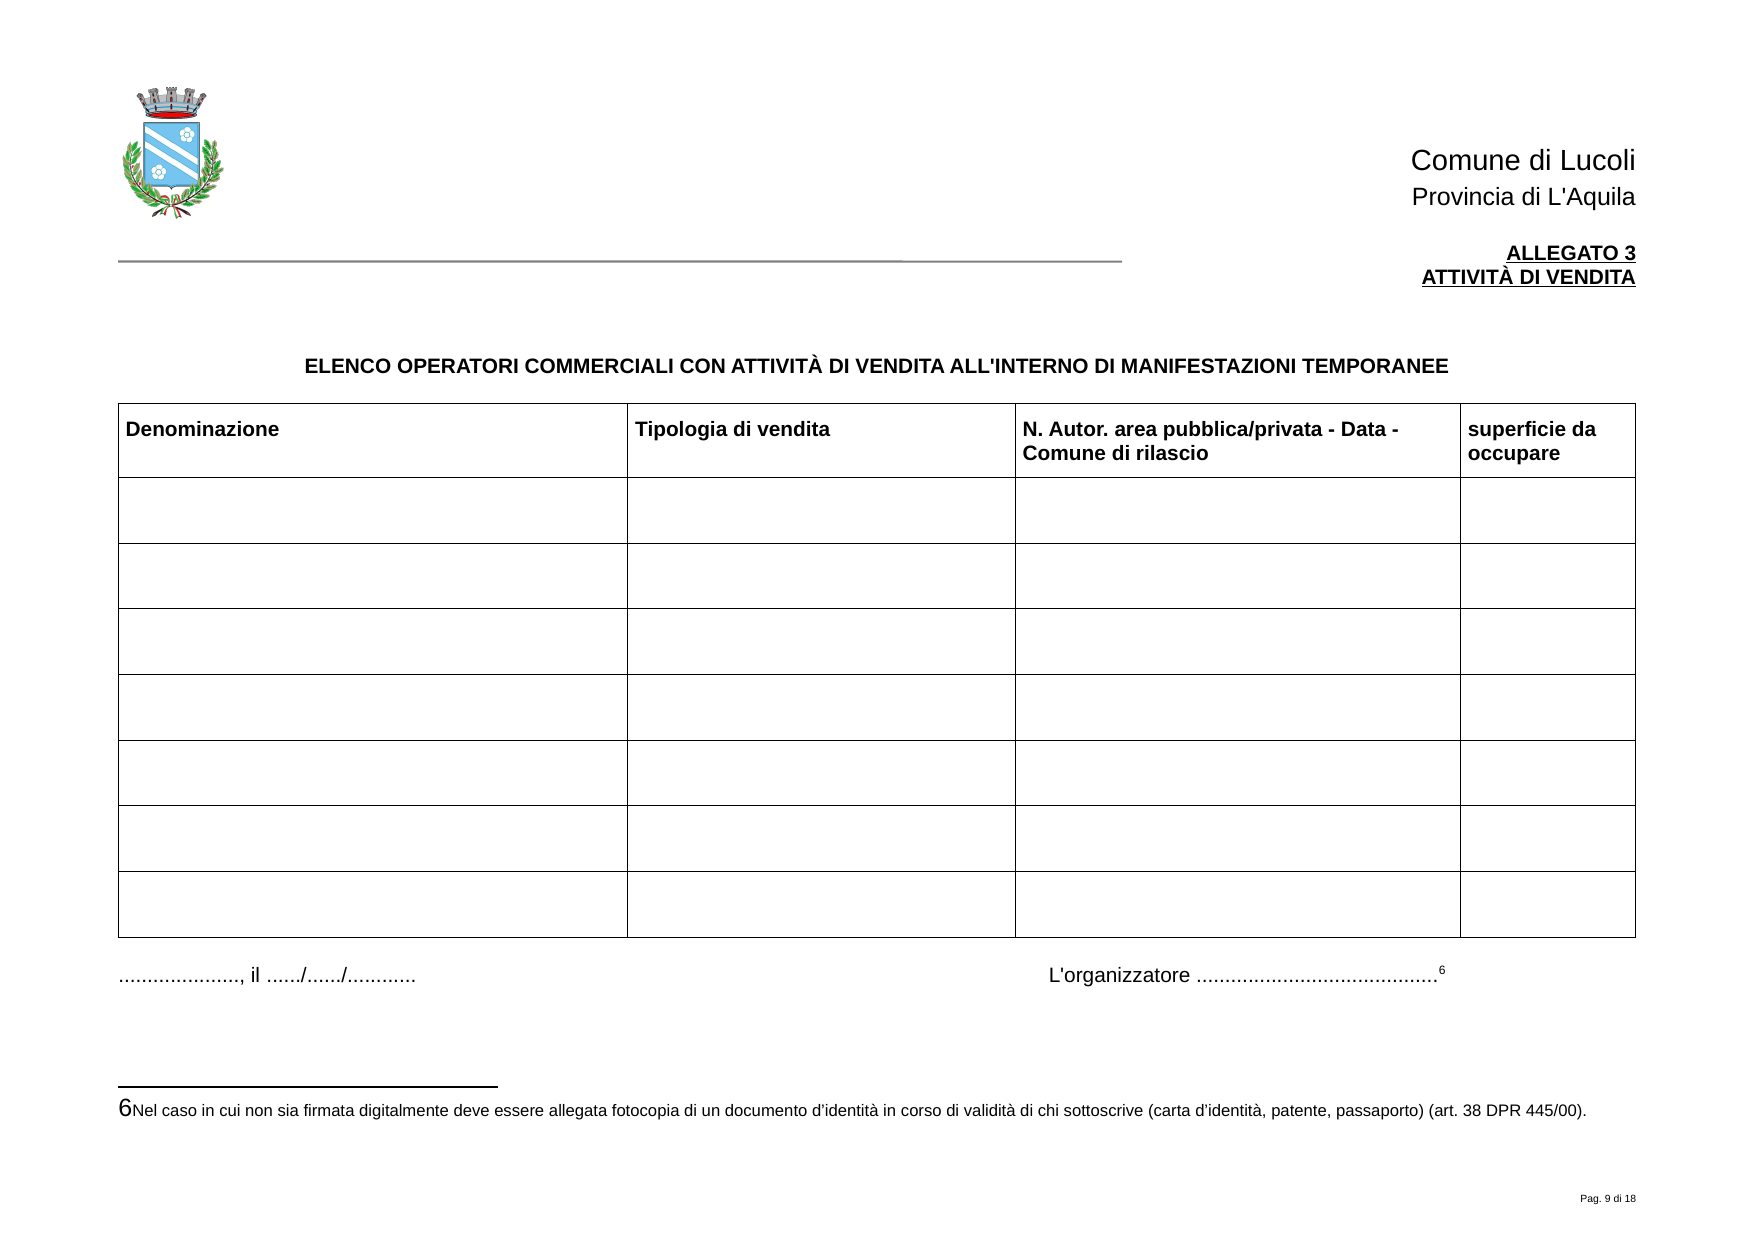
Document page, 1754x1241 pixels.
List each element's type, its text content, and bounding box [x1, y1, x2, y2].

table_cell [1461, 675, 1635, 740]
text ATTIVITÀ DI VENDITA [118, 265, 1636, 289]
table_header superficie da occupare [1461, 404, 1635, 477]
table_cell [119, 741, 627, 805]
table_cell [1016, 478, 1460, 542]
table_cell [1461, 478, 1635, 542]
text Comune di Lucoli [224, 143, 1636, 177]
table_cell [1461, 544, 1635, 608]
text ....................., il ....../....../............ L'organizzatore .......................................... [118, 963, 1636, 987]
table_cell [628, 741, 1015, 805]
table_cell [628, 478, 1015, 542]
table_cell [1461, 806, 1635, 871]
table_cell [1461, 609, 1635, 674]
table_header Denominazione [119, 404, 627, 477]
table_header N. Autor. area pubblica/privata - Data - Comune di rilascio [1016, 404, 1460, 477]
table_cell [119, 609, 627, 674]
text Provincia di L'Aquila [224, 182, 1636, 210]
text ALLEGATO 3 [118, 241, 1636, 265]
table_cell [119, 544, 627, 608]
table_cell [1016, 544, 1460, 608]
table_cell [628, 609, 1015, 674]
table_cell [1016, 806, 1460, 871]
table_cell [119, 675, 627, 740]
table_cell [628, 675, 1015, 740]
text Nel caso in cui non sia firmata digitalmente deve essere allegata fotocopia di un documento d’identità in corso di validità di chi sottoscrive (carta d’identità, patente, passaporto) (art. 38 DPR 445/00). [118, 1093, 1636, 1122]
table_cell [628, 806, 1015, 871]
text ELENCO OPERATORI COMMERCIALI CON ATTIVITÀ DI VENDITA ALL'INTERNO DI MANIFESTAZIONI TEMPORANEE [118, 354, 1636, 378]
table_cell [1461, 741, 1635, 805]
table_cell [119, 872, 627, 937]
table_cell [628, 872, 1015, 937]
table_cell [1016, 741, 1460, 805]
table_cell [119, 806, 627, 871]
table_cell [1016, 675, 1460, 740]
table_cell [1461, 872, 1635, 937]
table_cell [628, 544, 1015, 608]
table_cell [1016, 872, 1460, 937]
table_cell [1016, 609, 1460, 674]
picture [122, 87, 224, 219]
table_header Tipologia di vendita [628, 404, 1015, 477]
table_cell [119, 478, 627, 542]
